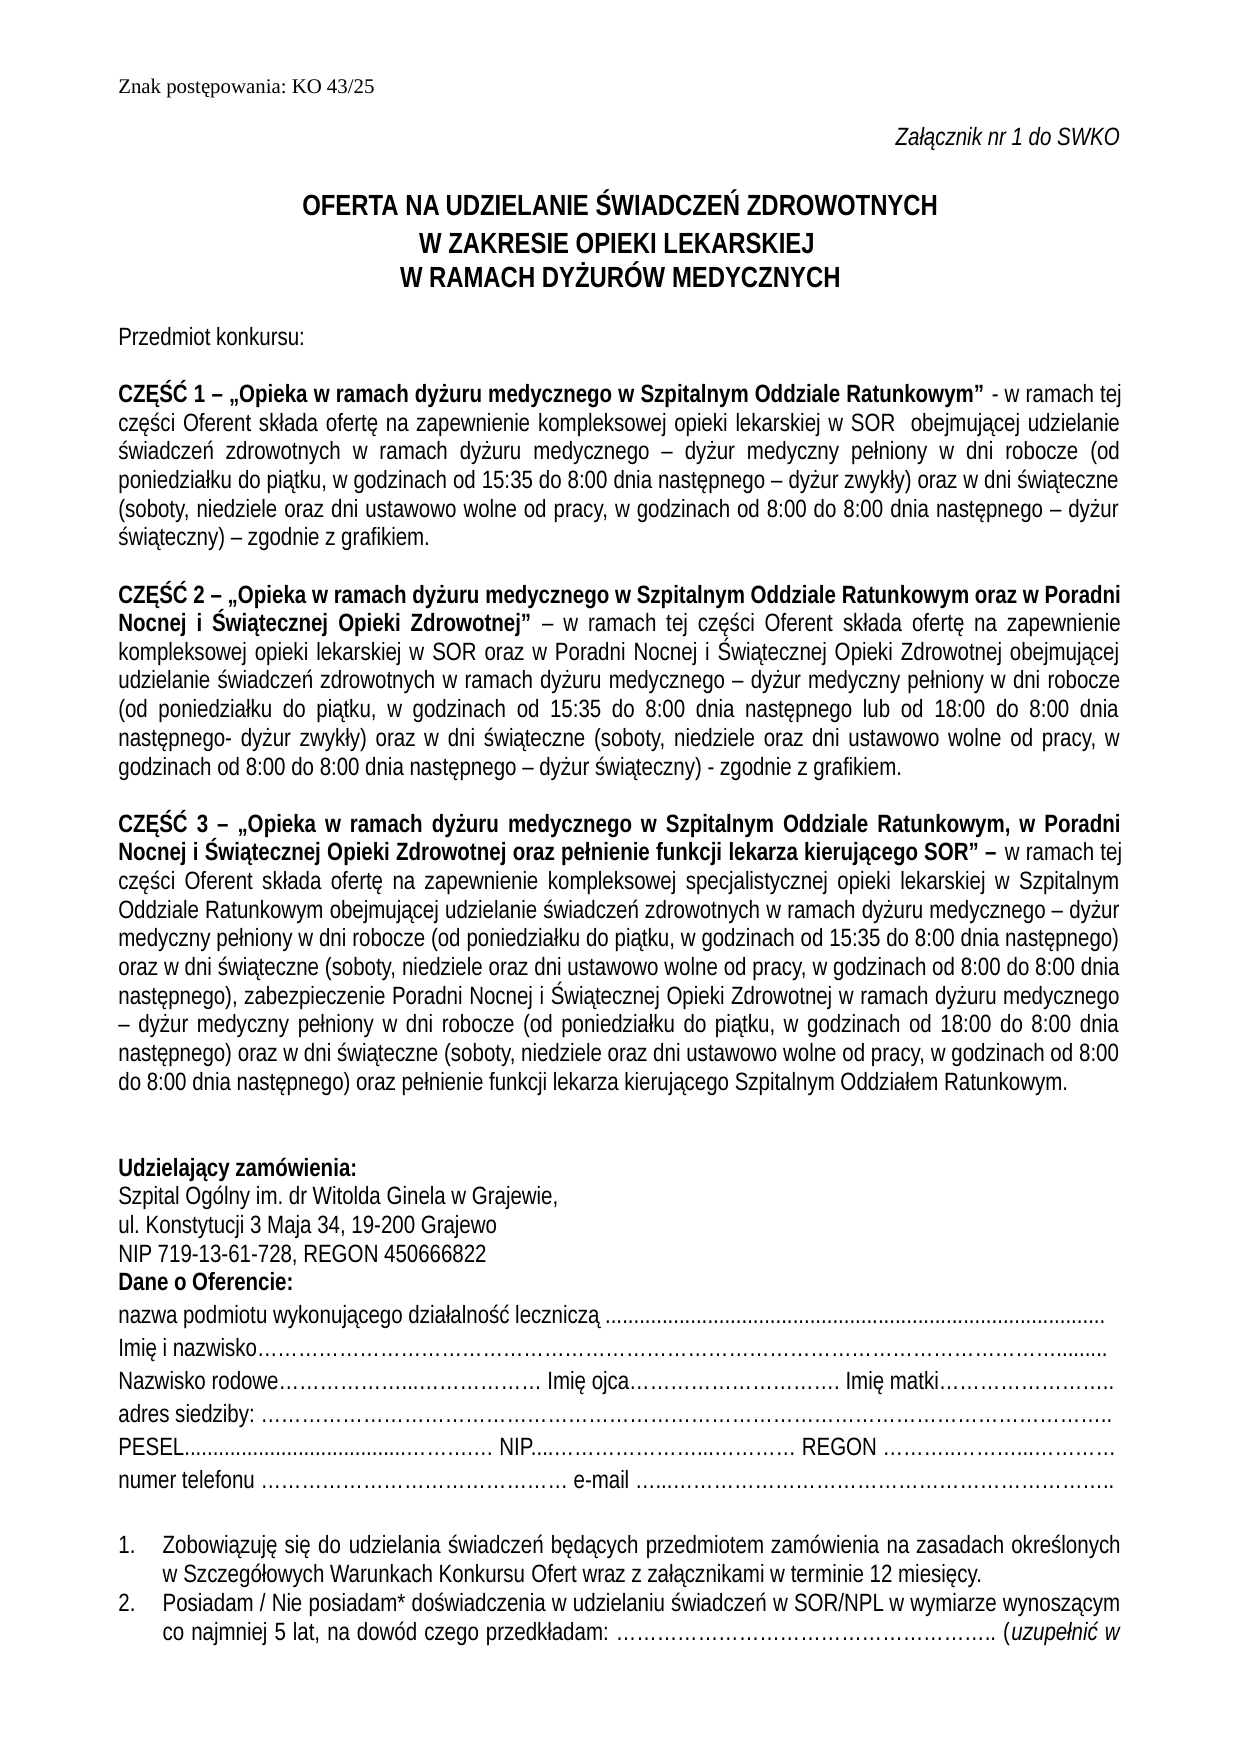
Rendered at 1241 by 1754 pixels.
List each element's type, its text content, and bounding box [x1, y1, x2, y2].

text Udzielający zamówienia: [118, 1153, 1122, 1181]
text PESEL.......................................……….… NIP....…………………...………… REGON ………..………...………… [118, 1432, 1122, 1460]
text Imię i nazwisko………………………………………………………………………………………………………......... [118, 1333, 1122, 1362]
text OFERTA NA UDZIELANIE ŚWIADCZEŃ ZDROWOTNYCH [118, 188, 1122, 221]
text ul. Konstytucji 3 Maja 34, 19-200 Grajewo [118, 1210, 1122, 1238]
text Szpital Ogólny im. dr Witolda Ginela w Grajewie, [118, 1181, 1122, 1210]
text W ZAKRESIE OPIEKI LEKARSKIEJ [118, 226, 1122, 260]
list Zobowiązuję się do udzielania świadczeń będących przedmiotem zamówienia na zasadach określonych w Szczegółowych Warunkach Konkursu Ofert wraz z załącznikami w terminie 12 miesięcy. [118, 1531, 1122, 1588]
text NIP 719-13-61-728, REGON 450666822 [118, 1238, 1122, 1267]
text numer telefonu ……………………………………… e-mail …...……………………………………………………….. [118, 1465, 1122, 1493]
subtitle Przedmiot konkursu: [118, 322, 1122, 350]
text nazwa podmiotu wykonującego działalność leczniczą ........................................................................................ [118, 1300, 1122, 1329]
text Załącznik nr 1 do SWKO [118, 122, 1122, 151]
text W RAMACH DYŻURÓW MEDYCZNYCH [118, 260, 1122, 293]
text CZĘŚĆ 3 – „Opieka w ramach dyżuru medycznego w Szpitalnym Oddziale Ratunkowym, w Poradni Nocnej i Świątecznej Opieki Zdrowotnej oraz pełnienie funkcji lekarza kierującego SOR” – w ramach tej części Oferent składa ofertę na zapewnienie kompleksowej specjalistycznej opieki lekarskiej w Szpitalnym Oddziale Ratunkowym obejmującej udzielanie świadczeń zdrowotnych w ramach dyżuru medycznego – dyżur medyczny pełniony w dni robocze (od poniedziałku do piątku, w godzinach od 15:35 do 8:00 dnia następnego) oraz w dni świąteczne (soboty, niedziele oraz dni ustawowo wolne od pracy, w godzinach od 8:00 do 8:00 dnia następnego), zabezpieczenie Poradni Nocnej i Świątecznej Opieki Zdrowotnej w ramach dyżuru medycznego – dyżur medyczny pełniony w dni robocze (od poniedziałku do piątku, w godzinach od 18:00 do 8:00 dnia następnego) oraz w dni świąteczne (soboty, niedziele oraz dni ustawowo wolne od pracy, w godzinach od 8:00 do 8:00 dnia następnego) oraz pełnienie funkcji lekarza kierującego Szpitalnym Oddziałem Ratunkowym. [118, 809, 1122, 1095]
list Posiadam / Nie posiadam* doświadczenia w udzielaniu świadczeń w SOR/NPL w wymiarze wynoszącym co najmniej 5 lat, na dowód czego przedkładam: ……………………………………………….. (uzupełnić w [118, 1588, 1122, 1645]
text adres siedziby: …………………………………………………………………………………………………………….. [118, 1399, 1122, 1427]
text CZĘŚĆ 1 – „Opieka w ramach dyżuru medycznego w Szpitalnym Oddziale Ratunkowym” - w ramach tej części Oferent składa ofertę na zapewnienie kompleksowej opieki lekarskiej w SOR obejmującej udzielanie świadczeń zdrowotnych w ramach dyżuru medycznego – dyżur medyczny pełniony w dni robocze (od poniedziałku do piątku, w godzinach od 15:35 do 8:00 dnia następnego – dyżur zwykły) oraz w dni świąteczne (soboty, niedziele oraz dni ustawowo wolne od pracy, w godzinach od 8:00 do 8:00 dnia następnego – dyżur świąteczny) – zgodnie z grafikiem. [118, 379, 1122, 551]
text Dane o Oferencie: [118, 1267, 1122, 1296]
text Nazwisko rodowe………………...……………… Imię ojca…………………………. Imię matki…………………….. [118, 1366, 1122, 1394]
text CZĘŚĆ 2 – „Opieka w ramach dyżuru medycznego w Szpitalnym Oddziale Ratunkowym oraz w Poradni Nocnej i Świątecznej Opieki Zdrowotnej” – w ramach tej części Oferent składa ofertę na zapewnienie kompleksowej opieki lekarskiej w SOR oraz w Poradni Nocnej i Świątecznej Opieki Zdrowotnej obejmującej udzielanie świadczeń zdrowotnych w ramach dyżuru medycznego – dyżur medyczny pełniony w dni robocze (od poniedziałku do piątku, w godzinach od 15:35 do 8:00 dnia następnego lub od 18:00 do 8:00 dnia następnego- dyżur zwykły) oraz w dni świąteczne (soboty, niedziele oraz dni ustawowo wolne od pracy, w godzinach od 8:00 do 8:00 dnia następnego – dyżur świąteczny) - zgodnie z grafikiem. [118, 579, 1122, 780]
